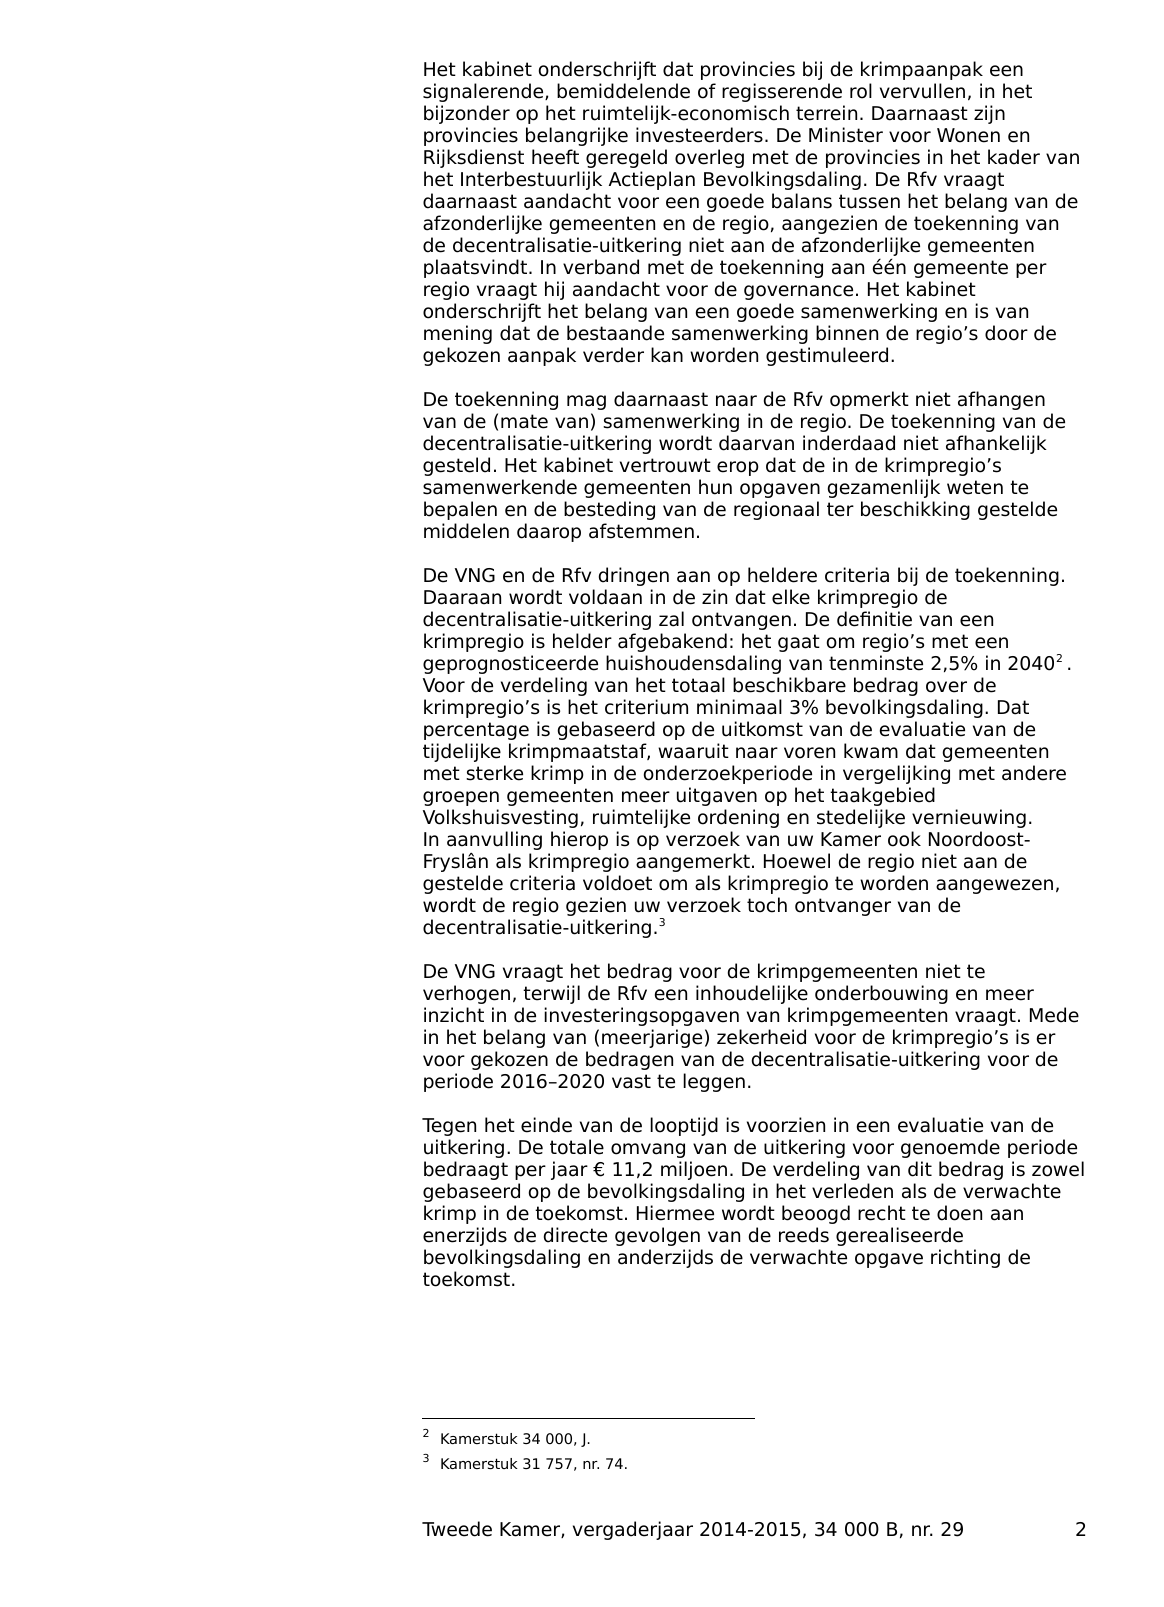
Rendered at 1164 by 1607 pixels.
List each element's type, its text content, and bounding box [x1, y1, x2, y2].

text In aanvulling hierop is op verzoek van uw Kamer ook Noordoost-Fryslân als krimpregio aangemerkt. Hoewel de regio niet aan de gestelde criteria voldoet om als krimpregio te worden aangewezen, wordt de regio gezien uw verzoek toch ontvanger van de decentralisatie-uitkering. [422, 829, 1087, 939]
text Tegen het einde van de looptijd is voorzien in een evaluatie van de uitkering. De totale omvang van de uitkering voor genoemde periode bedraagt per jaar € 11,2 miljoen. De verdeling van dit bedrag is zowel gebaseerd op de bevolkingsdaling in het verleden als de verwachte krimp in de toekomst. Hiermee wordt beoogd recht te doen aan enerzijds de directe gevolgen van de reeds gerealiseerde bevolkingsdaling en anderzijds de verwachte opgave richting de toekomst. [422, 1115, 1087, 1291]
text Het kabinet onderschrijft dat provincies bij de krimpaanpak een signalerende, bemiddelende of regisserende rol vervullen, in het bijzonder op het ruimtelijk-economisch terrein. Daarnaast zijn provincies belangrijke investeerders. De Minister voor Wonen en Rijksdienst heeft geregeld overleg met de provincies in het kader van het Interbestuurlijk Actieplan Bevolkingsdaling. De Rfv vraagt daarnaast aandacht voor een goede balans tussen het belang van de afzonderlijke gemeenten en de regio, aangezien de toekenning van de decentralisatie-uitkering niet aan de afzonderlijke gemeenten plaatsvindt. In verband met de toekenning aan één gemeente per regio vraagt hij aandacht voor de governance. Het kabinet onderschrijft het belang van een goede samenwerking en is van mening dat de bestaande samenwerking binnen de regio’s door de gekozen aanpak verder kan worden gestimuleerd. [422, 59, 1087, 367]
text De VNG en de Rfv dringen aan op heldere criteria bij de toekenning. Daaraan wordt voldaan in de zin dat elke krimpregio de decentralisatie-uitkering zal ontvangen. De definitie van een krimpregio is helder afgebakend: het gaat om regio’s met een geprognosticeerde huishoudensdaling van tenminste 2,5% in 2040. Voor de verdeling van het totaal beschikbare bedrag over de krimpregio’s is het criterium minimaal 3% bevolkingsdaling. Dat percentage is gebaseerd op de uitkomst van de evaluatie van de tijdelijke krimpmaatstaf, waaruit naar voren kwam dat gemeenten met sterke krimp in de onderzoekperiode in vergelijking met andere groepen gemeenten meer uitgaven op het taakgebied Volkshuisvesting, ruimtelijke ordening en stedelijke vernieuwing. [422, 565, 1087, 829]
text Kamerstuk 34 000, J. [422, 1427, 1087, 1449]
text De toekenning mag daarnaast naar de Rfv opmerkt niet afhangen van de (mate van) samenwerking in de regio. De toekenning van de decentralisatie-uitkering wordt daarvan inderdaad niet afhankelijk gesteld. Het kabinet vertrouwt erop dat de in de krimpregio’s samenwerkende gemeenten hun opgaven gezamenlijk weten te bepalen en de besteding van de regionaal ter beschikking gestelde middelen daarop afstemmen. [422, 389, 1087, 543]
text Kamerstuk 31 757, nr. 74. [422, 1452, 1087, 1474]
text De VNG vraagt het bedrag voor de krimpgemeenten niet te verhogen, terwijl de Rfv een inhoudelijke onderbouwing en meer inzicht in de investeringsopgaven van krimpgemeenten vraagt. Mede in het belang van (meerjarige) zekerheid voor de krimpregio’s is er voor gekozen de bedragen van de decentralisatie-uitkering voor de periode 2016–2020 vast te leggen. [422, 961, 1087, 1093]
